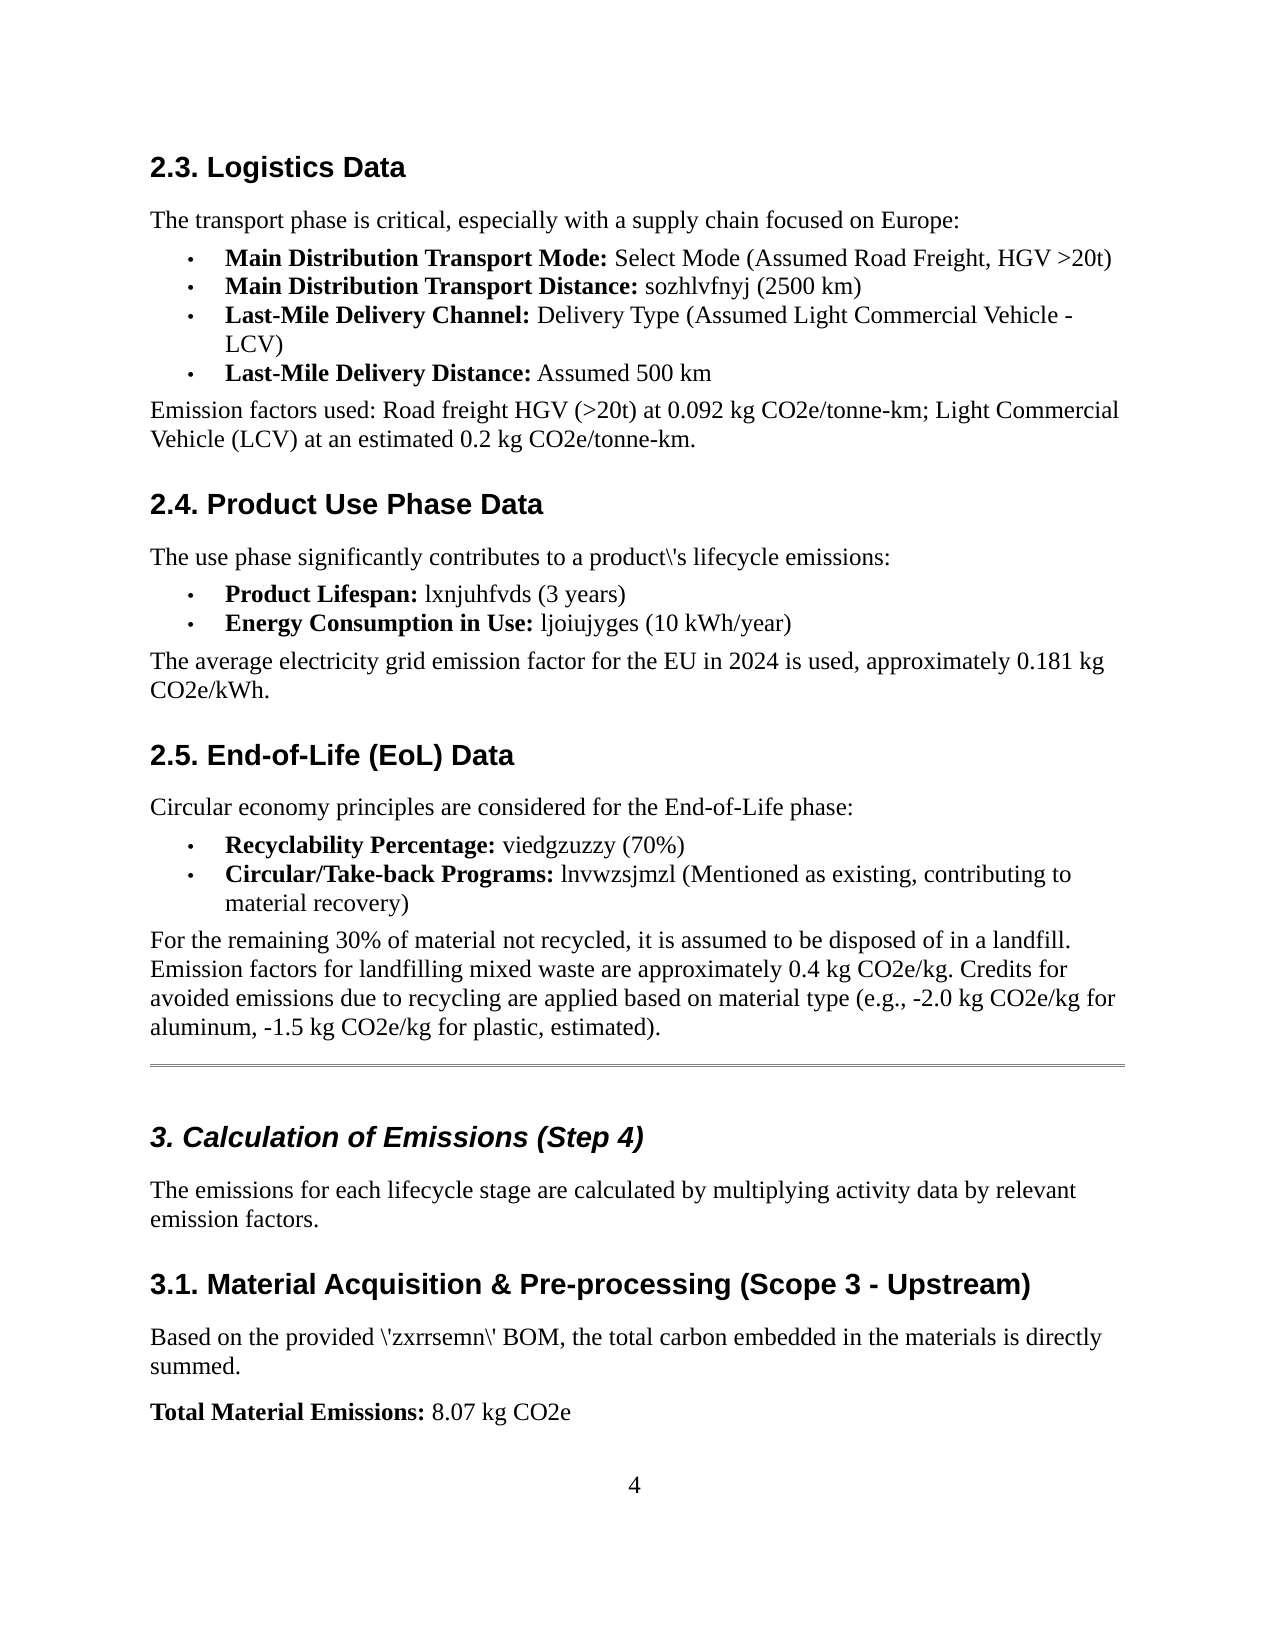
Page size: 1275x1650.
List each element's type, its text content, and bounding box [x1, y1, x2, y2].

subtitle 3. Calculation of Emissions (Step 4) [150, 1121, 1125, 1154]
subtitle 2.4. Product Use Phase Data [150, 487, 1125, 520]
text For the remaining 30% of material not recycled, it is assumed to be disposed of in a landfill. Emission factors for landfilling mixed waste are approximately 0.4 kg CO2e/kg. Credits for avoided emissions due to recycling are applied based on material type (e.g., -2.0 kg CO2e/kg for aluminum, -1.5 kg CO2e/kg for plastic, estimated). [150, 925, 1125, 1040]
list Last-Mile Delivery Distance: Assumed 500 km [187, 358, 1125, 386]
text The emissions for each lifecycle stage are calculated by multiplying activity data by relevant emission factors. [150, 1176, 1125, 1233]
subtitle 2.5. End-of-Life (EoL) Data [150, 737, 1125, 771]
list Product Lifespan: lxnjuhfvds (3 years) [187, 579, 1125, 608]
list Main Distribution Transport Distance: sozhlvfnyj (2500 km) [187, 271, 1125, 300]
list Circular/Take-back Programs: lnvwzsjmzl (Mentioned as existing, contributing to material recovery) [187, 859, 1125, 916]
subtitle 3.1. Material Acquisition & Pre-processing (Scope 3 - Upstream) [150, 1267, 1125, 1301]
list Main Distribution Transport Mode: Select Mode (Assumed Road Freight, HGV >20t) [187, 243, 1125, 271]
list Recyclability Percentage: viedgzuzzy (70%) [187, 830, 1125, 859]
text The average electricity grid emission factor for the EU in 2024 is used, approximately 0.181 kg CO2e/kWh. [150, 646, 1125, 703]
list Last-Mile Delivery Channel: Delivery Type (Assumed Light Commercial Vehicle - LCV) [187, 300, 1125, 358]
text Circular economy principles are considered for the End-of-Life phase: [150, 792, 1125, 821]
text The use phase significantly contributes to a product\'s lifecycle emissions: [150, 542, 1125, 571]
list Energy Consumption in Use: ljoiujyges (10 kWh/year) [187, 608, 1125, 637]
text Emission factors used: Road freight HGV (>20t) at 0.092 kg CO2e/tonne-km; Light Commercial Vehicle (LCV) at an estimated 0.2 kg CO2e/tonne-km. [150, 395, 1125, 453]
subtitle 2.3. Logistics Data [150, 150, 1125, 183]
text Total Material Emissions: 8.07 kg CO2e [150, 1397, 1125, 1426]
text Based on the provided \'zxrrsemn\' BOM, the total carbon embedded in the materials is directly summed. [150, 1322, 1125, 1379]
text The transport phase is critical, especially with a supply chain focused on Europe: [150, 205, 1125, 234]
